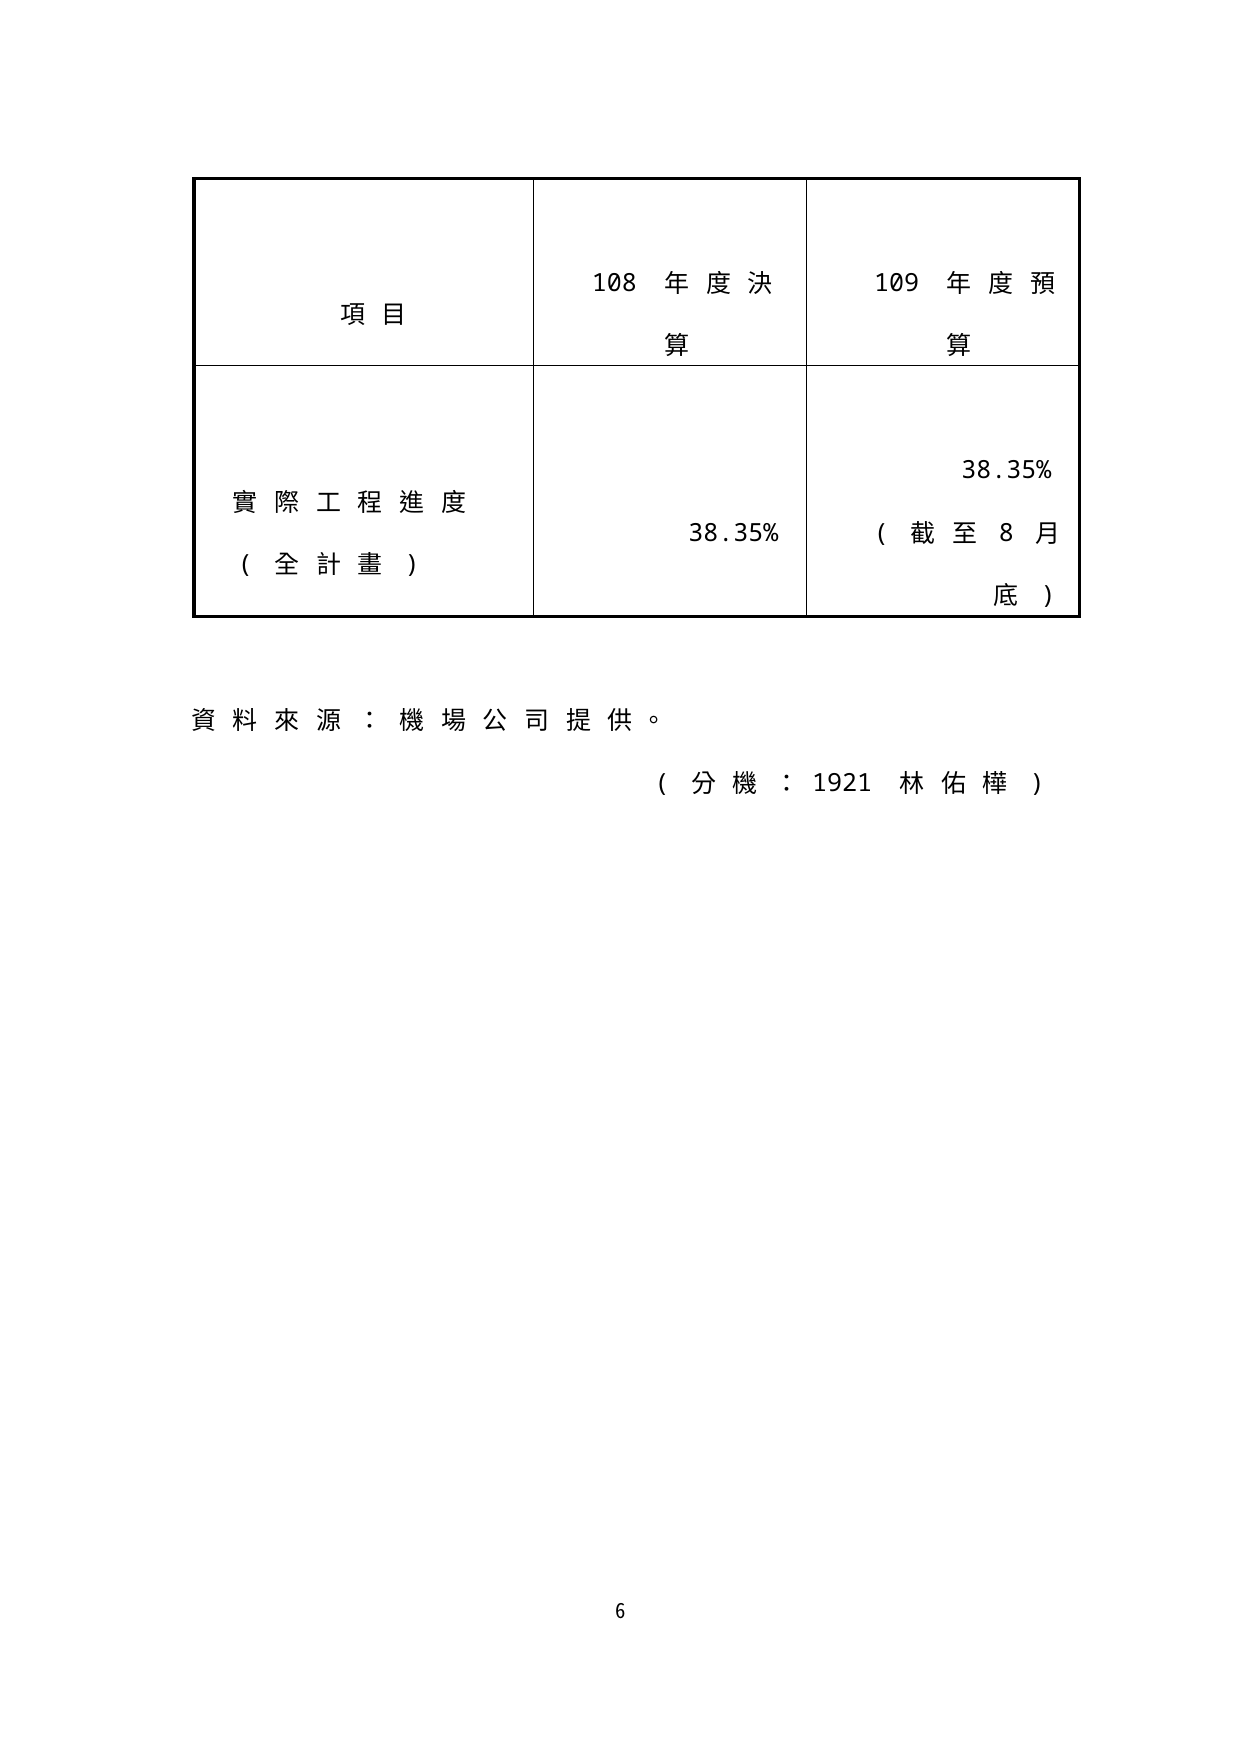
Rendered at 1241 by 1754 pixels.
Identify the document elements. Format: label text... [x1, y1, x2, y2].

table_header 109年度預算 [807, 180, 1078, 365]
table_header 108年度決算 [534, 180, 806, 365]
table_cell 38.35% [534, 366, 806, 615]
table_header 項目 [196, 180, 533, 365]
text 資料來源：機場公司提供。 [183, 677, 1058, 740]
table_cell 實際工程進度(全計畫) [196, 366, 533, 615]
text (分機：1921 林佑樺) [183, 740, 1058, 802]
table_cell 38.35% (截至8月底) [807, 366, 1078, 615]
